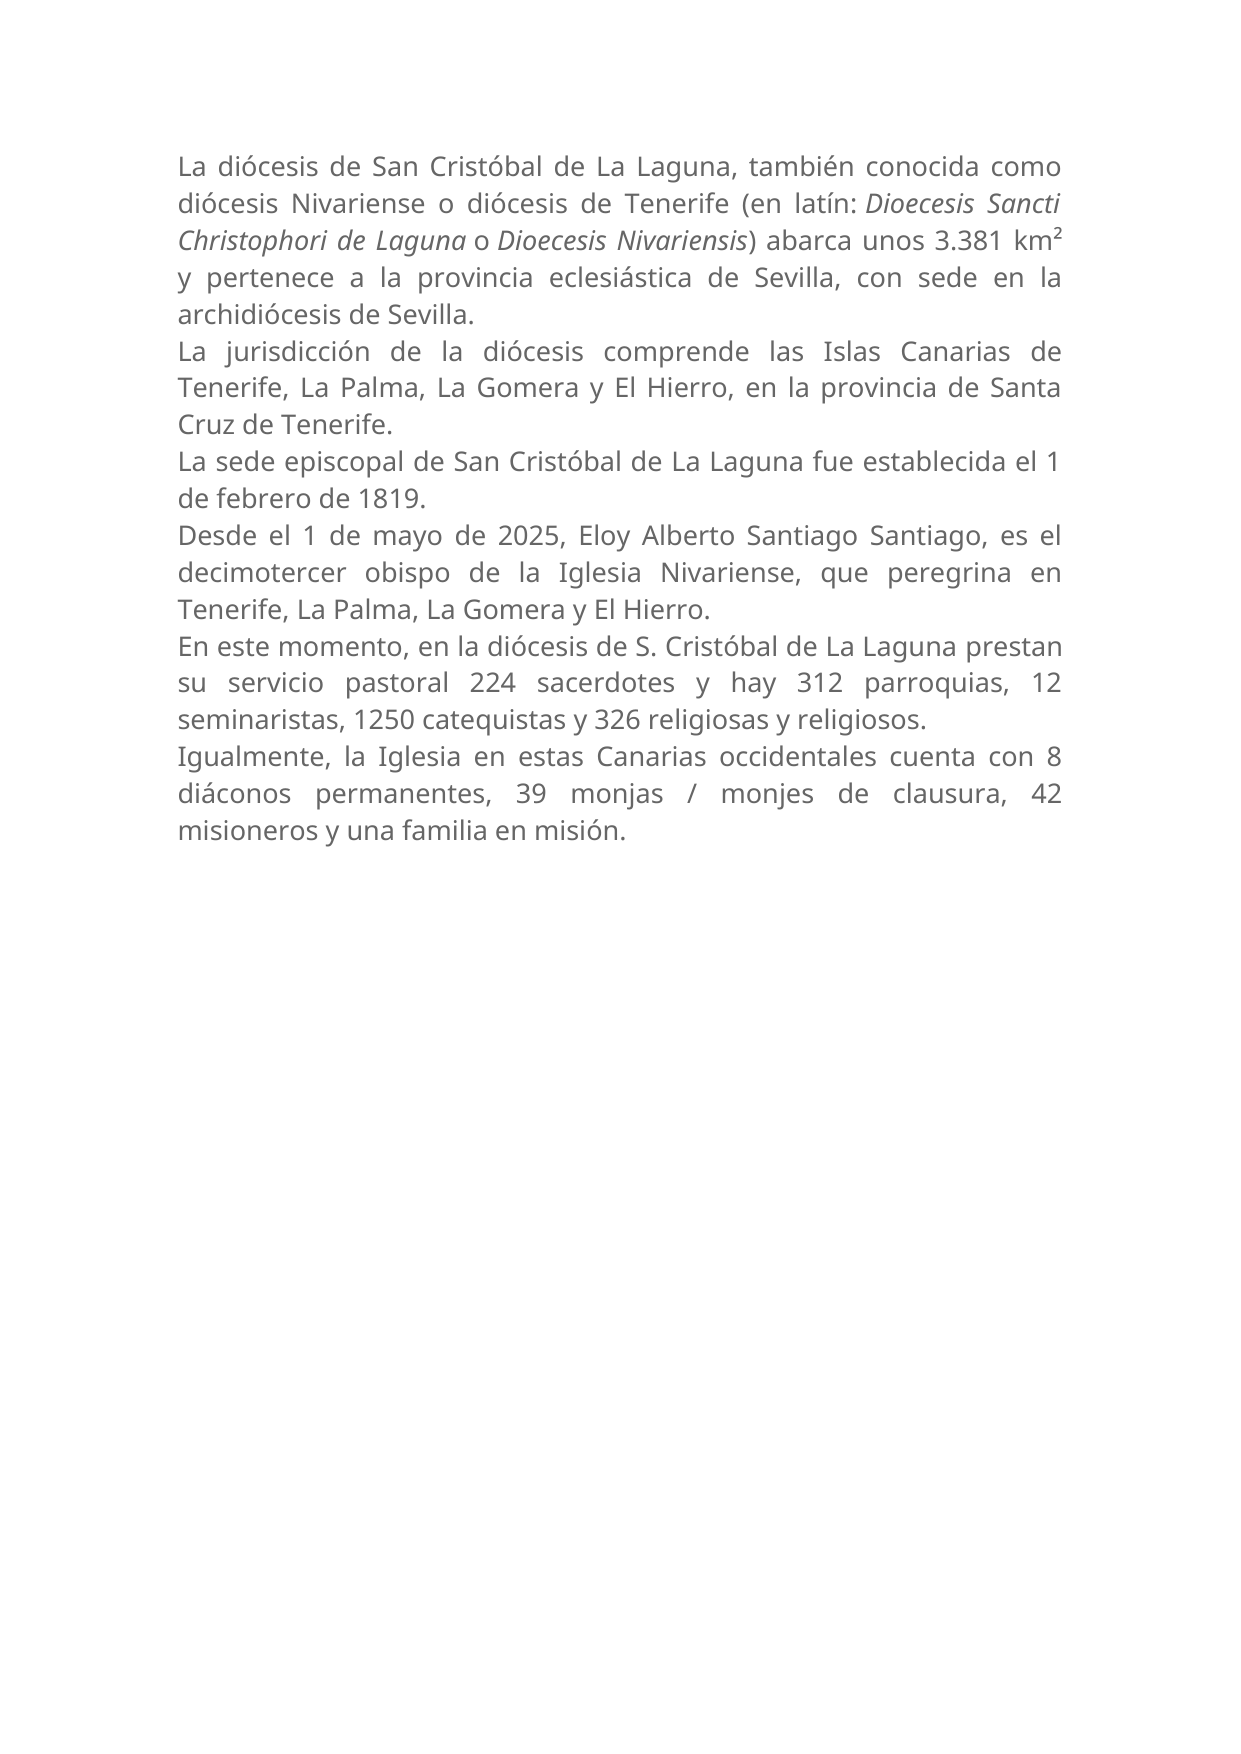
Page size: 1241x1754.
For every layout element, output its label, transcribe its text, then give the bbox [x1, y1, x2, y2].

text La sede episcopal de San Cristóbal de La Laguna fue establecida el 1 de febrero de 1819. [177, 443, 1063, 516]
text La jurisdicción de la diócesis comprende las Islas Canarias de Tenerife, La Palma, La Gomera y El Hierro, en la provincia de Santa Cruz de Tenerife. [177, 332, 1063, 443]
text La diócesis de San Cristóbal de La Laguna, también conocida como diócesis Nivariense o diócesis de Tenerife (en latín: Dioecesis Sancti Christophori de Laguna o Dioecesis Nivariensis) abarca unos 3.381 km² y pertenece a la provincia eclesiástica de Sevilla, con sede en la archidiócesis de Sevilla. [177, 148, 1063, 332]
text Igualmente, la Iglesia en estas Canarias occidentales cuenta con 8 diáconos permanentes, 39 monjas / monjes de clausura, 42 misioneros y una familia en misión. [177, 738, 1063, 848]
text Desde el 1 de mayo de 2025, Eloy Alberto Santiago Santiago, es el decimotercer obispo de la Iglesia Nivariense, que peregrina en Tenerife, La Palma, La Gomera y El Hierro. [177, 516, 1063, 627]
text En este momento, en la diócesis de S. Cristóbal de La Laguna prestan su servicio pastoral 224 sacerdotes y hay 312 parroquias, 12 seminaristas, 1250 catequistas y 326 religiosas y religiosos. [177, 627, 1063, 738]
